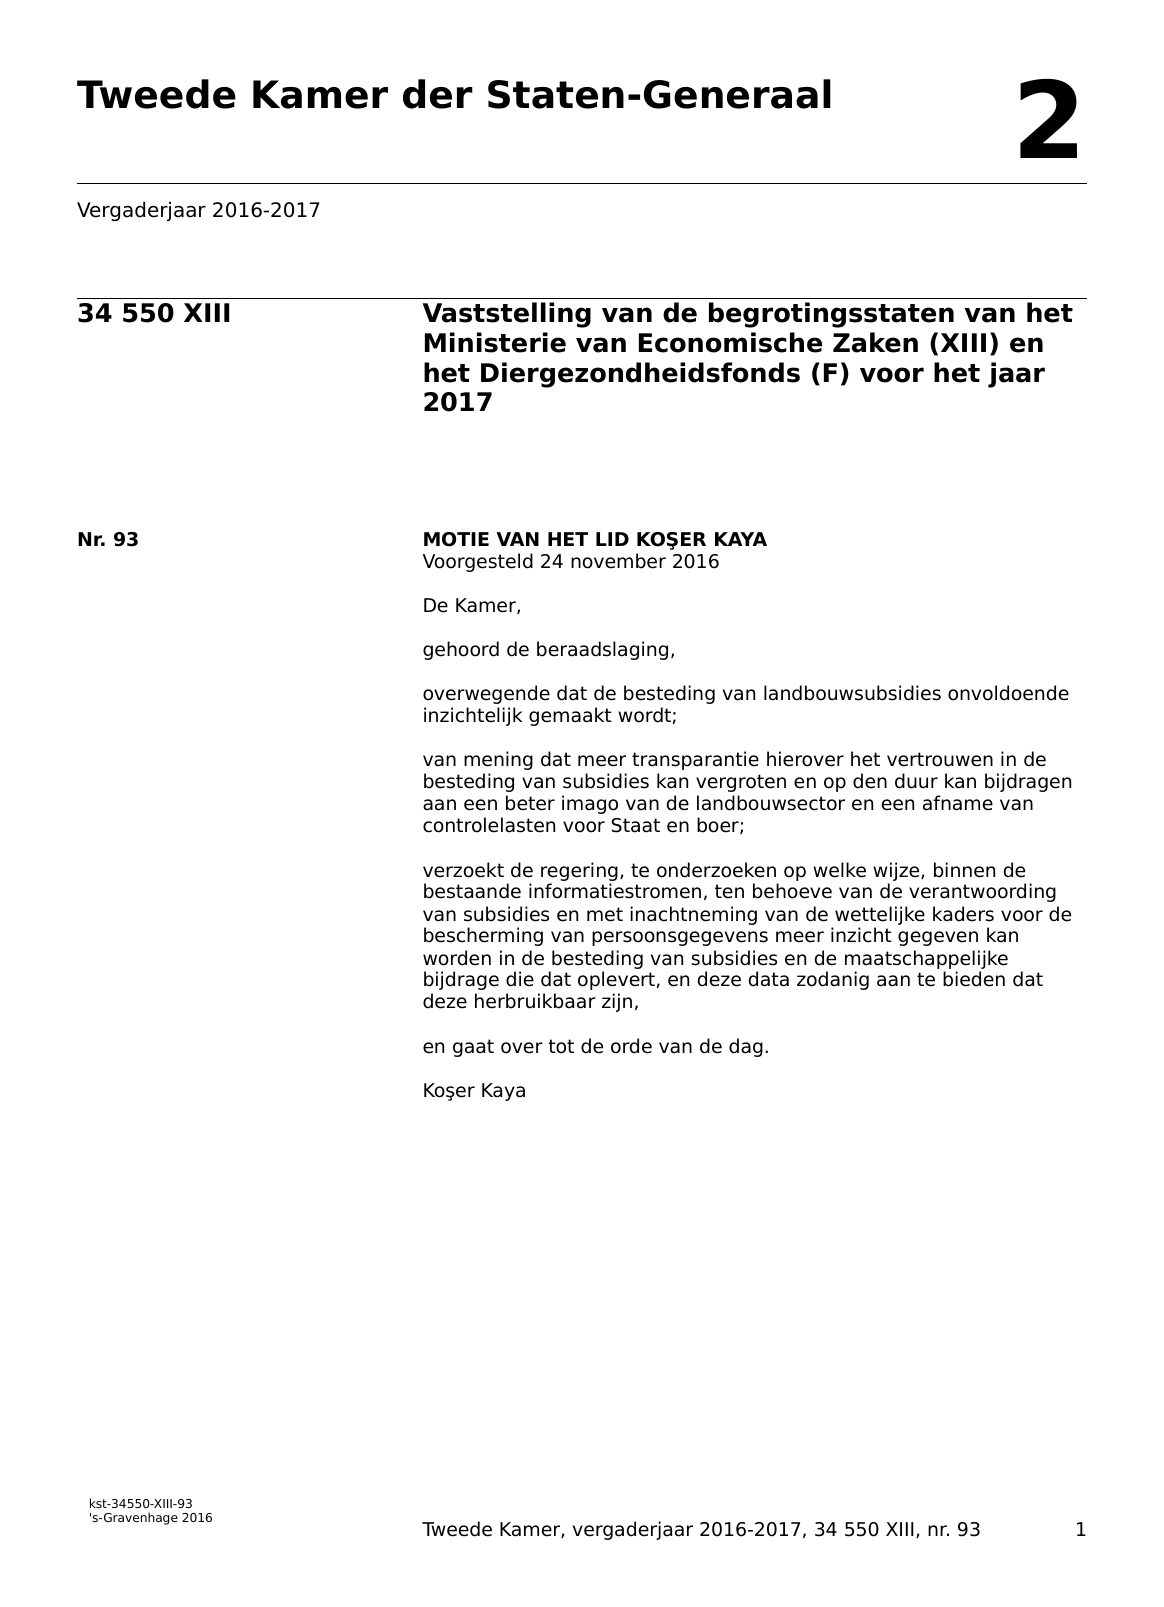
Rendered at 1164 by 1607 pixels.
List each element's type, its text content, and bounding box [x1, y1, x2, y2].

text van mening dat meer transparantie hierover het vertrouwen in de besteding van subsidies kan vergroten en op den duur kan bijdragen aan een beter imago van de landbouwsector en een afname van controlelasten voor Staat en boer; [422, 749, 1087, 837]
text Voorgesteld 24 november 2016 [422, 551, 1087, 573]
text en gaat over tot de orde van de dag. [422, 1036, 1087, 1057]
text De Kamer, [422, 595, 1087, 617]
subtitle 34 550 XIII Vaststelling van de begrotingsstaten van het Ministerie van Economische Zaken (XIII) en het Diergezondheidsfonds (F) voor het jaar 2017 [77, 299, 1087, 418]
text overwegende dat de besteding van landbouwsubsidies onvoldoende inzichtelijk gemaakt wordt; [422, 683, 1087, 727]
text gehoord de beraadslaging, [422, 639, 1087, 661]
table_header Tweede Kamer der Staten-Generaal [77, 59, 886, 183]
text kst-34550-XIII-93 [88, 1497, 323, 1511]
subtitle Nr. 93 MOTIE VAN HET LID KOŞER KAYA [77, 529, 1087, 551]
text 's-Gravenhage 2016 [88, 1511, 323, 1525]
table_cell Vergaderjaar 2016-2017 [77, 184, 1087, 298]
text verzoekt de regering, te onderzoeken op welke wijze, binnen de bestaande informatiestromen, ten behoeve van de verantwoording van subsidies en met inachtneming van de wettelijke kaders voor de bescherming van persoonsgegevens meer inzicht gegeven kan worden in de besteding van subsidies en de maatschappelijke bijdrage die dat oplevert, en deze data zodanig aan te bieden dat deze herbruikbaar zijn, [422, 859, 1087, 1013]
text Koşer Kaya [422, 1080, 1087, 1102]
table_header 2 [886, 59, 1087, 183]
